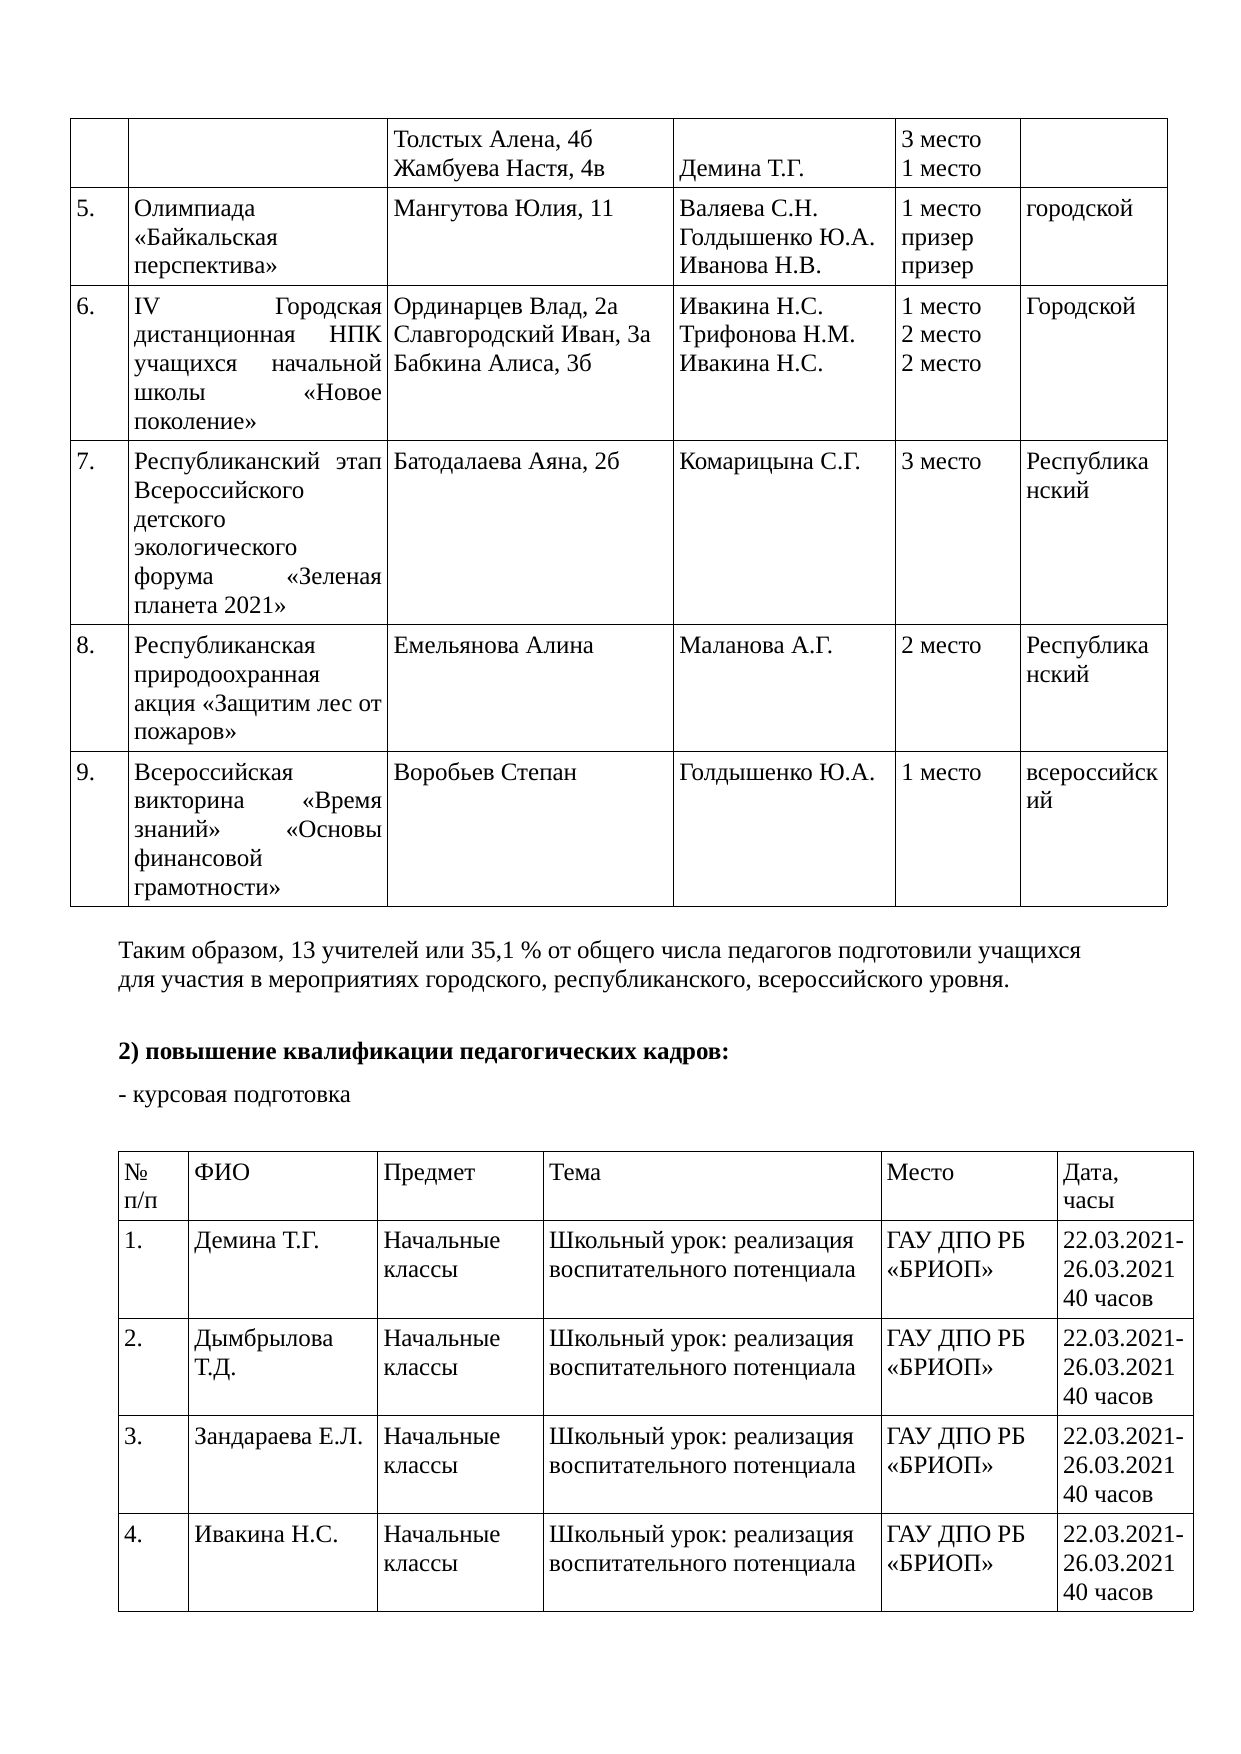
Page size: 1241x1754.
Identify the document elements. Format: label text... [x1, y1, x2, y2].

table_cell [71, 119, 128, 187]
table_cell Республиканский [1021, 441, 1167, 624]
table_cell Школьный урок: реализация воспитательного потенциала [544, 1221, 881, 1318]
table_cell 2 место [896, 625, 1020, 751]
table_cell 1. [119, 1221, 188, 1318]
table_cell Ординарцев Влад, 2а Славгородский Иван, 3а Бабкина Алиса, 3б [388, 286, 673, 440]
table_cell Комарицына С.Г. [674, 441, 895, 624]
table_cell 7. [71, 441, 128, 624]
table_cell Начальные классы [378, 1221, 543, 1318]
table_header Дата, часы [1058, 1152, 1193, 1220]
table_cell 5. [71, 188, 128, 285]
text 2) повышение квалификации педагогических кадров: [118, 1036, 1122, 1064]
table_cell Голдышенко Ю.А. [674, 752, 895, 906]
table_cell 4. [119, 1514, 188, 1611]
table_cell ГАУ ДПО РБ «БРИОП» [882, 1416, 1057, 1513]
table_cell Зандараева Е.Л. [189, 1416, 377, 1513]
table_cell Школьный урок: реализация воспитательного потенциала [544, 1319, 881, 1415]
table_cell IV Городская дистанционная НПК учащихся начальной школы «Новое поколение» [129, 286, 387, 440]
table_cell Школьный урок: реализация воспитательного потенциала [544, 1416, 881, 1513]
table_cell 6. [71, 286, 128, 440]
table_cell 2. [119, 1319, 188, 1415]
table_cell 22.03.2021-26.03.2021 40 часов [1058, 1514, 1193, 1611]
table_cell Республиканский этап Всероссийского детского экологического форума «Зеленая планета 2021» [129, 441, 387, 624]
table_cell Дымбрылова Т.Д. [189, 1319, 377, 1415]
table_header Тема [544, 1152, 881, 1220]
text - курсовая подготовка [118, 1079, 1122, 1108]
table_cell 8. [71, 625, 128, 751]
table_cell всероссийский [1021, 752, 1167, 906]
table_cell Школьный урок: реализация воспитательного потенциала [544, 1514, 881, 1611]
table_cell Демина Т.Г. [674, 119, 895, 187]
table_cell 22.03.2021-26.03.2021 40 часов [1058, 1221, 1193, 1318]
table_cell городской [1021, 188, 1167, 285]
table_cell [129, 119, 387, 187]
table_cell ГАУ ДПО РБ «БРИОП» [882, 1514, 1057, 1611]
table_cell Ивакина Н.С. [189, 1514, 377, 1611]
table_cell Республиканский [1021, 625, 1167, 751]
table_cell Ивакина Н.С. Трифонова Н.М. Ивакина Н.С. [674, 286, 895, 440]
table_cell Всероссийская викторина «Время знаний» «Основы финансовой грамотности» [129, 752, 387, 906]
table_cell ГАУ ДПО РБ «БРИОП» [882, 1319, 1057, 1415]
table_cell 1 место призер призер [896, 188, 1020, 285]
table_cell Начальные классы [378, 1319, 543, 1415]
table_header Место [882, 1152, 1057, 1220]
table_cell Батодалаева Аяна, 2б [388, 441, 673, 624]
table_cell Демина Т.Г. [189, 1221, 377, 1318]
table_cell Емельянова Алина [388, 625, 673, 751]
table_cell 3. [119, 1416, 188, 1513]
table_cell Воробьев Степан [388, 752, 673, 906]
table_header ФИО [189, 1152, 377, 1220]
table_cell Республиканская природоохранная акция «Защитим лес от пожаров» [129, 625, 387, 751]
table_cell Маланова А.Г. [674, 625, 895, 751]
table_cell 3 место 1 место [896, 119, 1020, 187]
table_cell Валяева С.Н. Голдышенко Ю.А. Иванова Н.В. [674, 188, 895, 285]
table_cell 3 место [896, 441, 1020, 624]
table_cell 1 место 2 место 2 место [896, 286, 1020, 440]
text Таким образом, 13 учителей или 35,1 % от общего числа педагогов подготовили учащихся для участия в мероприятиях городского, республиканского, всероссийского уровня. [118, 935, 1122, 993]
table_cell 1 место [896, 752, 1020, 906]
table_cell Начальные классы [378, 1416, 543, 1513]
table_cell ГАУ ДПО РБ «БРИОП» [882, 1221, 1057, 1318]
table_header № п/п [119, 1152, 188, 1220]
table_cell Городской [1021, 286, 1167, 440]
table_cell 9. [71, 752, 128, 906]
table_header Предмет [378, 1152, 543, 1220]
table_cell [1021, 119, 1167, 187]
table_cell Олимпиада «Байкальская перспектива» [129, 188, 387, 285]
table_cell Толстых Алена, 4б Жамбуева Настя, 4в [388, 119, 673, 187]
table_cell Начальные классы [378, 1514, 543, 1611]
table_cell Мангутова Юлия, 11 [388, 188, 673, 285]
table_cell 22.03.2021-26.03.2021 40 часов [1058, 1416, 1193, 1513]
table_cell 22.03.2021-26.03.2021 40 часов [1058, 1319, 1193, 1415]
